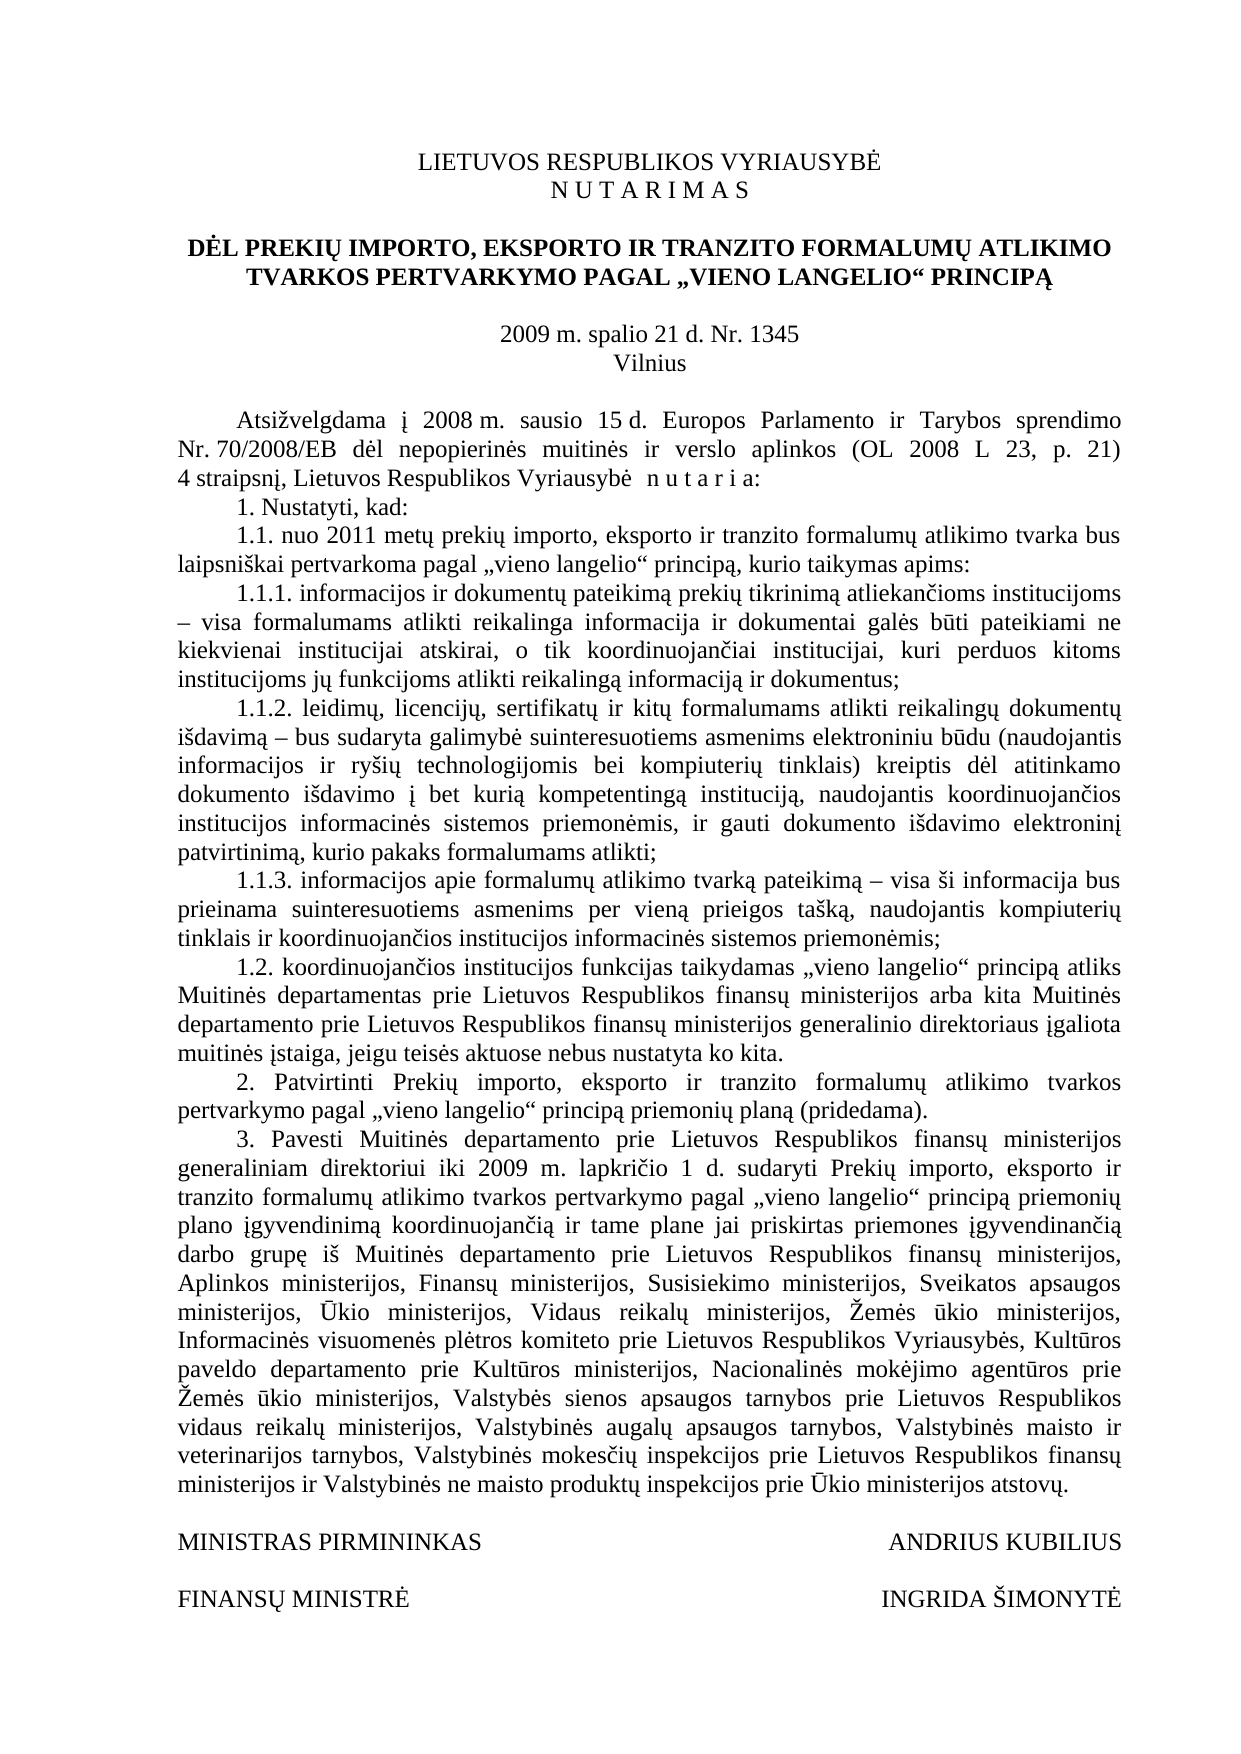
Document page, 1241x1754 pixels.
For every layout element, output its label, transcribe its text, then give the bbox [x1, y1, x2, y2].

text 1.1.1. informacijos ir dokumentų pateikimą prekių tikrinimą atliekančioms institucijoms – visa formalumams atlikti reikalinga informacija ir dokumentai galės būti pateikiami ne kiekvienai institucijai atskirai, o tik koordinuojančiai institucijai, kuri perduos kitoms institucijoms jų funkcijoms atlikti reikalingą informaciją ir dokumentus; [177, 578, 1122, 693]
text 1. Nustatyti, kad: [177, 492, 1122, 521]
text MINISTRAS PIRMININKAS ANDRIUS KUBILIUS [177, 1527, 1122, 1556]
text FINANSŲ MINISTRĖ INGRIDA ŠIMONYTĖ [177, 1584, 1122, 1613]
text Lietuvos Respublikos Vyriausybė [177, 147, 1122, 176]
text DĖL prekių importo, eksporto ir tranzito formalumų atlikimo tvarkos pertvarkymo pagal „vieno langelio“ principą [177, 233, 1122, 291]
text NUTARIMAS [177, 176, 1122, 204]
text 1.1.2. leidimų, licencijų, sertifikatų ir kitų formalumams atlikti reikalingų dokumentų išdavimą – bus sudaryta galimybė suinteresuotiems asmenims elektroniniu būdu (naudojantis informacijos ir ryšių technologijomis bei kompiuterių tinklais) kreiptis dėl atitinkamo dokumento išdavimo į bet kurią kompetentingą instituciją, naudojantis koordinuojančios institucijos informacinės sistemos priemonėmis, ir gauti dokumento išdavimo elektroninį patvirtinimą, kurio pakaks formalumams atlikti; [177, 693, 1122, 866]
text 1.2. koordinuojančios institucijos funkcijas taikydamas „vieno langelio“ principą atliks Muitinės departamentas prie Lietuvos Respublikos finansų ministerijos arba kita Muitinės departamento prie Lietuvos Respublikos finansų ministerijos generalinio direktoriaus įgaliota muitinės įstaiga, jeigu teisės aktuose nebus nustatyta ko kita. [177, 952, 1122, 1067]
text Vilnius [177, 348, 1122, 377]
text 1.1.3. informacijos apie formalumų atlikimo tvarką pateikimą – visa ši informacija bus prieinama suinteresuotiems asmenims per vieną prieigos tašką, naudojantis kompiuterių tinklais ir koordinuojančios institucijos informacinės sistemos priemonėmis; [177, 866, 1122, 952]
text 2. Patvirtinti Prekių importo, eksporto ir tranzito formalumų atlikimo tvarkos pertvarkymo pagal „vieno langelio“ principą priemonių planą (pridedama). [177, 1067, 1122, 1124]
text Atsižvelgdama į 2008 m. sausio 15 d. Europos Parlamento ir Tarybos sprendimo Nr. 70/2008/EB dėl nepopierinės muitinės ir verslo aplinkos (OL 2008 L 23, p. 21) 4 straipsnį, Lietuvos Respublikos Vyriausybė nutaria: [177, 406, 1122, 492]
text 1.1. nuo 2011 metų prekių importo, eksporto ir tranzito formalumų atlikimo tvarka bus laipsniškai pertvarkoma pagal „vieno langelio“ principą, kurio taikymas apims: [177, 521, 1122, 578]
text 2009 m. spalio 21 d. Nr. 1345 [177, 319, 1122, 348]
text 3. Pavesti Muitinės departamento prie Lietuvos Respublikos finansų ministerijos generaliniam direktoriui iki 2009 m. lapkričio 1 d. sudaryti Prekių importo, eksporto ir tranzito formalumų atlikimo tvarkos pertvarkymo pagal „vieno langelio“ principą priemonių plano įgyvendinimą koordinuojančią ir tame plane jai priskirtas priemones įgyvendinančią darbo grupę iš Muitinės departamento prie Lietuvos Respublikos finansų ministerijos, Aplinkos ministerijos, Finansų ministerijos, Susisiekimo ministerijos, Sveikatos apsaugos ministerijos, Ūkio ministerijos, Vidaus reikalų ministerijos, Žemės ūkio ministerijos, Informacinės visuomenės plėtros komiteto prie Lietuvos Respublikos Vyriausybės, Kultūros paveldo departamento prie Kultūros ministerijos, Nacionalinės mokėjimo agentūros prie Žemės ūkio ministerijos, Valstybės sienos apsaugos tarnybos prie Lietuvos Respublikos vidaus reikalų ministerijos, Valstybinės augalų apsaugos tarnybos, Valstybinės maisto ir veterinarijos tarnybos, Valstybinės mokesčių inspekcijos prie Lietuvos Respublikos finansų ministerijos ir Valstybinės ne maisto produktų inspekcijos prie Ūkio ministerijos atstovų. [177, 1124, 1122, 1498]
